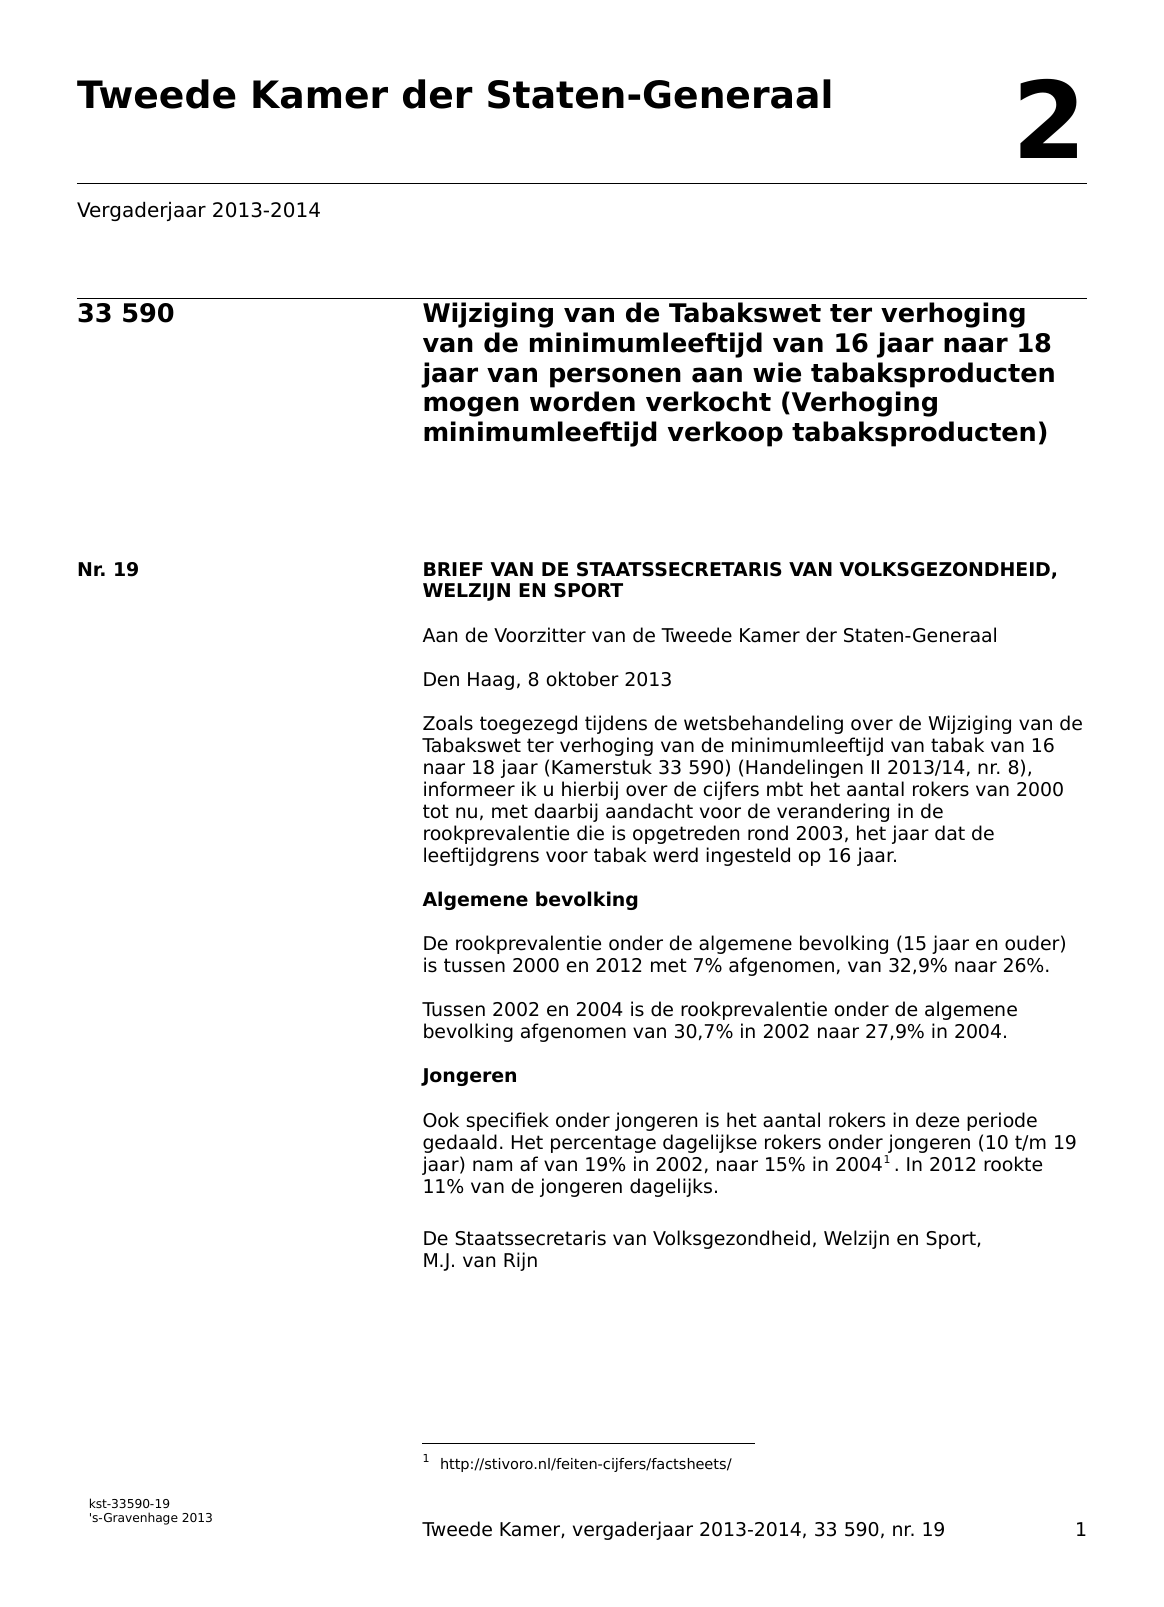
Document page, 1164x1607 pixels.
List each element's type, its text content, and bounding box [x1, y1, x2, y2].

text Zoals toegezegd tijdens de wetsbehandeling over de Wijziging van de Tabakswet ter verhoging van de minimumleeftijd van tabak van 16 naar 18 jaar (Kamerstuk 33 590) (Handelingen II 2013/14, nr. 8), informeer ik u hierbij over de cijfers mbt het aantal rokers van 2000 tot nu, met daarbij aandacht voor de verandering in de rookprevalentie die is opgetreden rond 2003, het jaar dat de leeftijdgrens voor tabak werd ingesteld op 16 jaar. [422, 713, 1087, 867]
text Ook specifiek onder jongeren is het aantal rokers in deze periode gedaald. Het percentage dagelijkse rokers onder jongeren (10 t/m 19 jaar) nam af van 19% in 2002, naar 15% in 2004. In 2012 rookte 11% van de jongeren dagelijks. [422, 1109, 1087, 1197]
subtitle Nr. 19 BRIEF VAN DE STAATSSECRETARIS VAN VOLKSGEZONDHEID, WELZIJN EN SPORT [77, 558, 1087, 602]
subtitle Jongeren [422, 1065, 1087, 1087]
text Den Haag, 8 oktober 2013 [422, 669, 1087, 691]
text De rookprevalentie onder de algemene bevolking (15 jaar en ouder) is tussen 2000 en 2012 met 7% afgenomen, van 32,9% naar 26%. [422, 933, 1087, 977]
table_cell Vergaderjaar 2013-2014 [77, 184, 1087, 298]
text kst-33590-19 [88, 1497, 323, 1511]
subtitle Algemene bevolking [422, 889, 1087, 911]
text Aan de Voorzitter van de Tweede Kamer der Staten-Generaal [422, 624, 1087, 647]
text Tussen 2002 en 2004 is de rookprevalentie onder de algemene bevolking afgenomen van 30,7% in 2002 naar 27,9% in 2004. [422, 999, 1087, 1043]
text De Staatssecretaris van Volksgezondheid, Welzijn en Sport, M.J. van Rijn [422, 1227, 1087, 1271]
text http://stivoro.nl/feiten-cijfers/factsheets/ [422, 1452, 1087, 1474]
subtitle 33 590 Wijziging van de Tabakswet ter verhoging van de minimumleeftijd van 16 jaar naar 18 jaar van personen aan wie tabaksproducten mogen worden verkocht (Verhoging minimumleeftijd verkoop tabaksproducten) [77, 299, 1087, 447]
table_header 2 [886, 59, 1087, 183]
text 's-Gravenhage 2013 [88, 1511, 323, 1525]
table_header Tweede Kamer der Staten-Generaal [77, 59, 886, 183]
